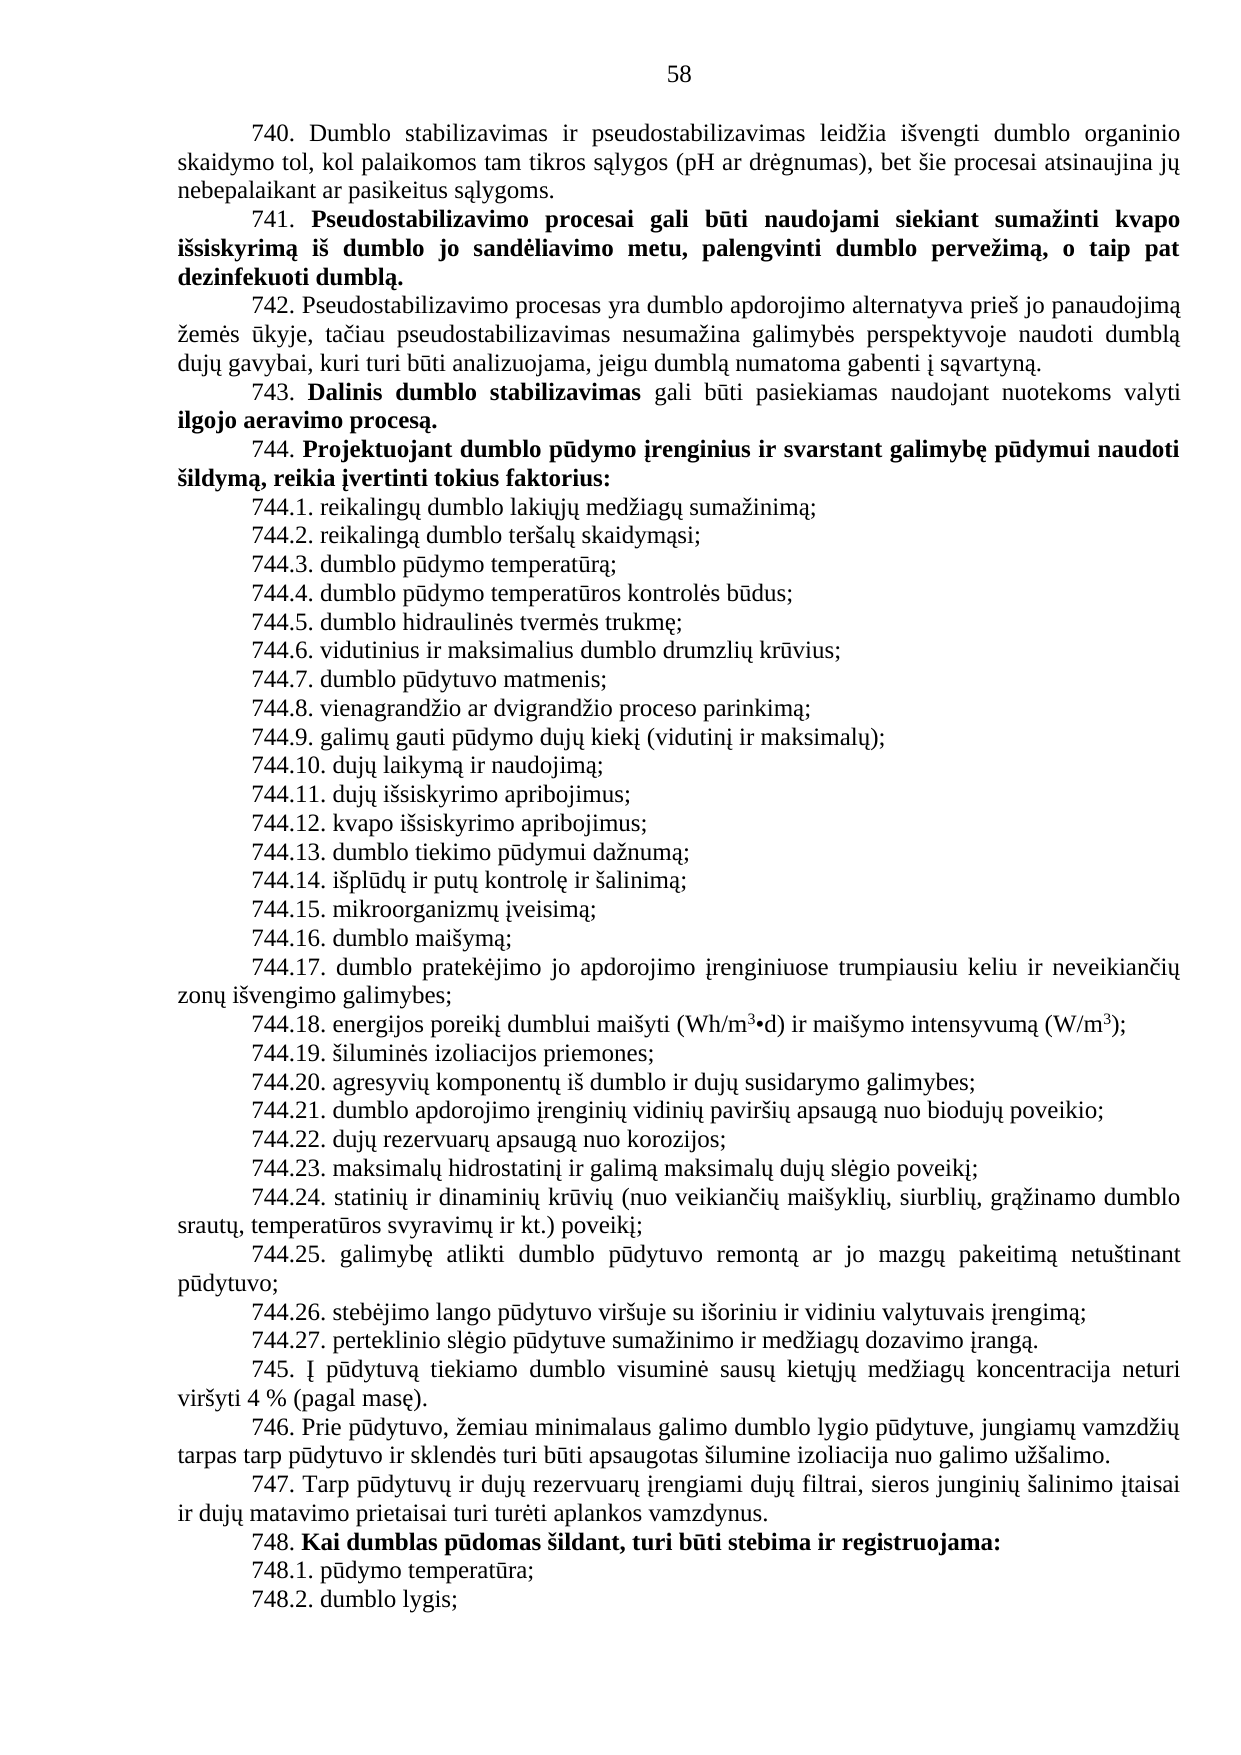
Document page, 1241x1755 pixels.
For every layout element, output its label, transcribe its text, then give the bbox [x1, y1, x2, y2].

text 744.5. dumblo hidraulinės tvermės trukmę; [177, 607, 1181, 636]
text 742. Pseudostabilizavimo procesas yra dumblo apdorojimo alternatyva prieš jo panaudojimą žemės ūkyje, tačiau pseudostabilizavimas nesumažina galimybės perspektyvoje naudoti dumblą dujų gavybai, kuri turi būti analizuojama, jeigu dumblą numatoma gabenti į sąvartyną. [177, 291, 1181, 377]
text 743. Dalinis dumblo stabilizavimas gali būti pasiekiamas naudojant nuotekoms valyti ilgojo aeravimo procesą. [177, 377, 1181, 434]
text 744.14. išplūdų ir putų kontrolę ir šalinimą; [177, 866, 1181, 894]
text 744.18. energijos poreikį dumblui maišyti (Wh/m3•d) ir maišymo intensyvumą (W/m3); [177, 1009, 1181, 1038]
text 746. Prie pūdytuvo, žemiau minimalaus galimo dumblo lygio pūdytuve, jungiamų vamzdžių tarpas tarp pūdytuvo ir sklendės turi būti apsaugotas šilumine izoliacija nuo galimo užšalimo. [177, 1412, 1181, 1469]
text 740. Dumblo stabilizavimas ir pseudostabilizavimas leidžia išvengti dumblo organinio skaidymo tol, kol palaikomos tam tikros sąlygos (pH ar drėgnumas), bet šie procesai atsinaujina jų nebepalaikant ar pasikeitus sąlygoms. [177, 118, 1181, 204]
text 744.15. mikroorganizmų įveisimą; [177, 894, 1181, 923]
text 744. Projektuojant dumblo pūdymo įrenginius ir svarstant galimybę pūdymui naudoti šildymą, reikia įvertinti tokius faktorius: [177, 434, 1181, 492]
text 744.16. dumblo maišymą; [177, 923, 1181, 952]
text 744.6. vidutinius ir maksimalius dumblo drumzlių krūvius; [177, 636, 1181, 664]
text 744.20. agresyvių komponentų iš dumblo ir dujų susidarymo galimybes; [177, 1067, 1181, 1096]
text 741. Pseudostabilizavimo procesai gali būti naudojami siekiant sumažinti kvapo išsiskyrimą iš dumblo jo sandėliavimo metu, palengvinti dumblo pervežimą, o taip pat dezinfekuoti dumblą. [177, 204, 1181, 291]
text 744.9. galimų gauti pūdymo dujų kiekį (vidutinį ir maksimalų); [177, 722, 1181, 751]
text 744.13. dumblo tiekimo pūdymui dažnumą; [177, 837, 1181, 866]
text 744.11. dujų išsiskyrimo apribojimus; [177, 779, 1181, 808]
text 744.7. dumblo pūdytuvo matmenis; [177, 664, 1181, 693]
text 744.22. dujų rezervuarų apsaugą nuo korozijos; [177, 1124, 1181, 1153]
text 747. Tarp pūdytuvų ir dujų rezervuarų įrengiami dujų filtrai, sieros junginių šalinimo įtaisai ir dujų matavimo prietaisai turi turėti aplankos vamzdynus. [177, 1469, 1181, 1527]
text 744.24. statinių ir dinaminių krūvių (nuo veikiančių maišyklių, siurblių, grąžinamo dumblo srautų, temperatūros svyravimų ir kt.) poveikį; [177, 1182, 1181, 1239]
text 748.2. dumblo lygis; [177, 1584, 1181, 1613]
text 744.8. vienagrandžio ar dvigrandžio proceso parinkimą; [177, 693, 1181, 722]
text 744.17. dumblo pratekėjimo jo apdorojimo įrenginiuose trumpiausiu keliu ir neveikiančių zonų išvengimo galimybes; [177, 952, 1181, 1009]
text 744.12. kvapo išsiskyrimo apribojimus; [177, 808, 1181, 837]
text 744.23. maksimalų hidrostatinį ir galimą maksimalų dujų slėgio poveikį; [177, 1153, 1181, 1182]
text 744.27. perteklinio slėgio pūdytuve sumažinimo ir medžiagų dozavimo įrangą. [177, 1326, 1181, 1354]
text 748. Kai dumblas pūdomas šildant, turi būti stebima ir registruojama: [177, 1527, 1181, 1556]
text 744.3. dumblo pūdymo temperatūrą; [177, 549, 1181, 578]
text 744.19. šiluminės izoliacijos priemones; [177, 1038, 1181, 1067]
text 744.25. galimybę atlikti dumblo pūdytuvo remontą ar jo mazgų pakeitimą netuštinant pūdytuvo; [177, 1239, 1181, 1297]
text 744.10. dujų laikymą ir naudojimą; [177, 751, 1181, 779]
text 748.1. pūdymo temperatūra; [177, 1556, 1181, 1584]
text 744.2. reikalingą dumblo teršalų skaidymąsi; [177, 521, 1181, 549]
text 744.26. stebėjimo lango pūdytuvo viršuje su išoriniu ir vidiniu valytuvais įrengimą; [177, 1297, 1181, 1326]
text 744.21. dumblo apdorojimo įrenginių vidinių paviršių apsaugą nuo biodujų poveikio; [177, 1096, 1181, 1124]
text 744.4. dumblo pūdymo temperatūros kontrolės būdus; [177, 578, 1181, 607]
text 744.1. reikalingų dumblo lakiųjų medžiagų sumažinimą; [177, 492, 1181, 521]
text 745. Į pūdytuvą tiekiamo dumblo visuminė sausų kietųjų medžiagų koncentracija neturi viršyti 4 % (pagal masę). [177, 1354, 1181, 1412]
